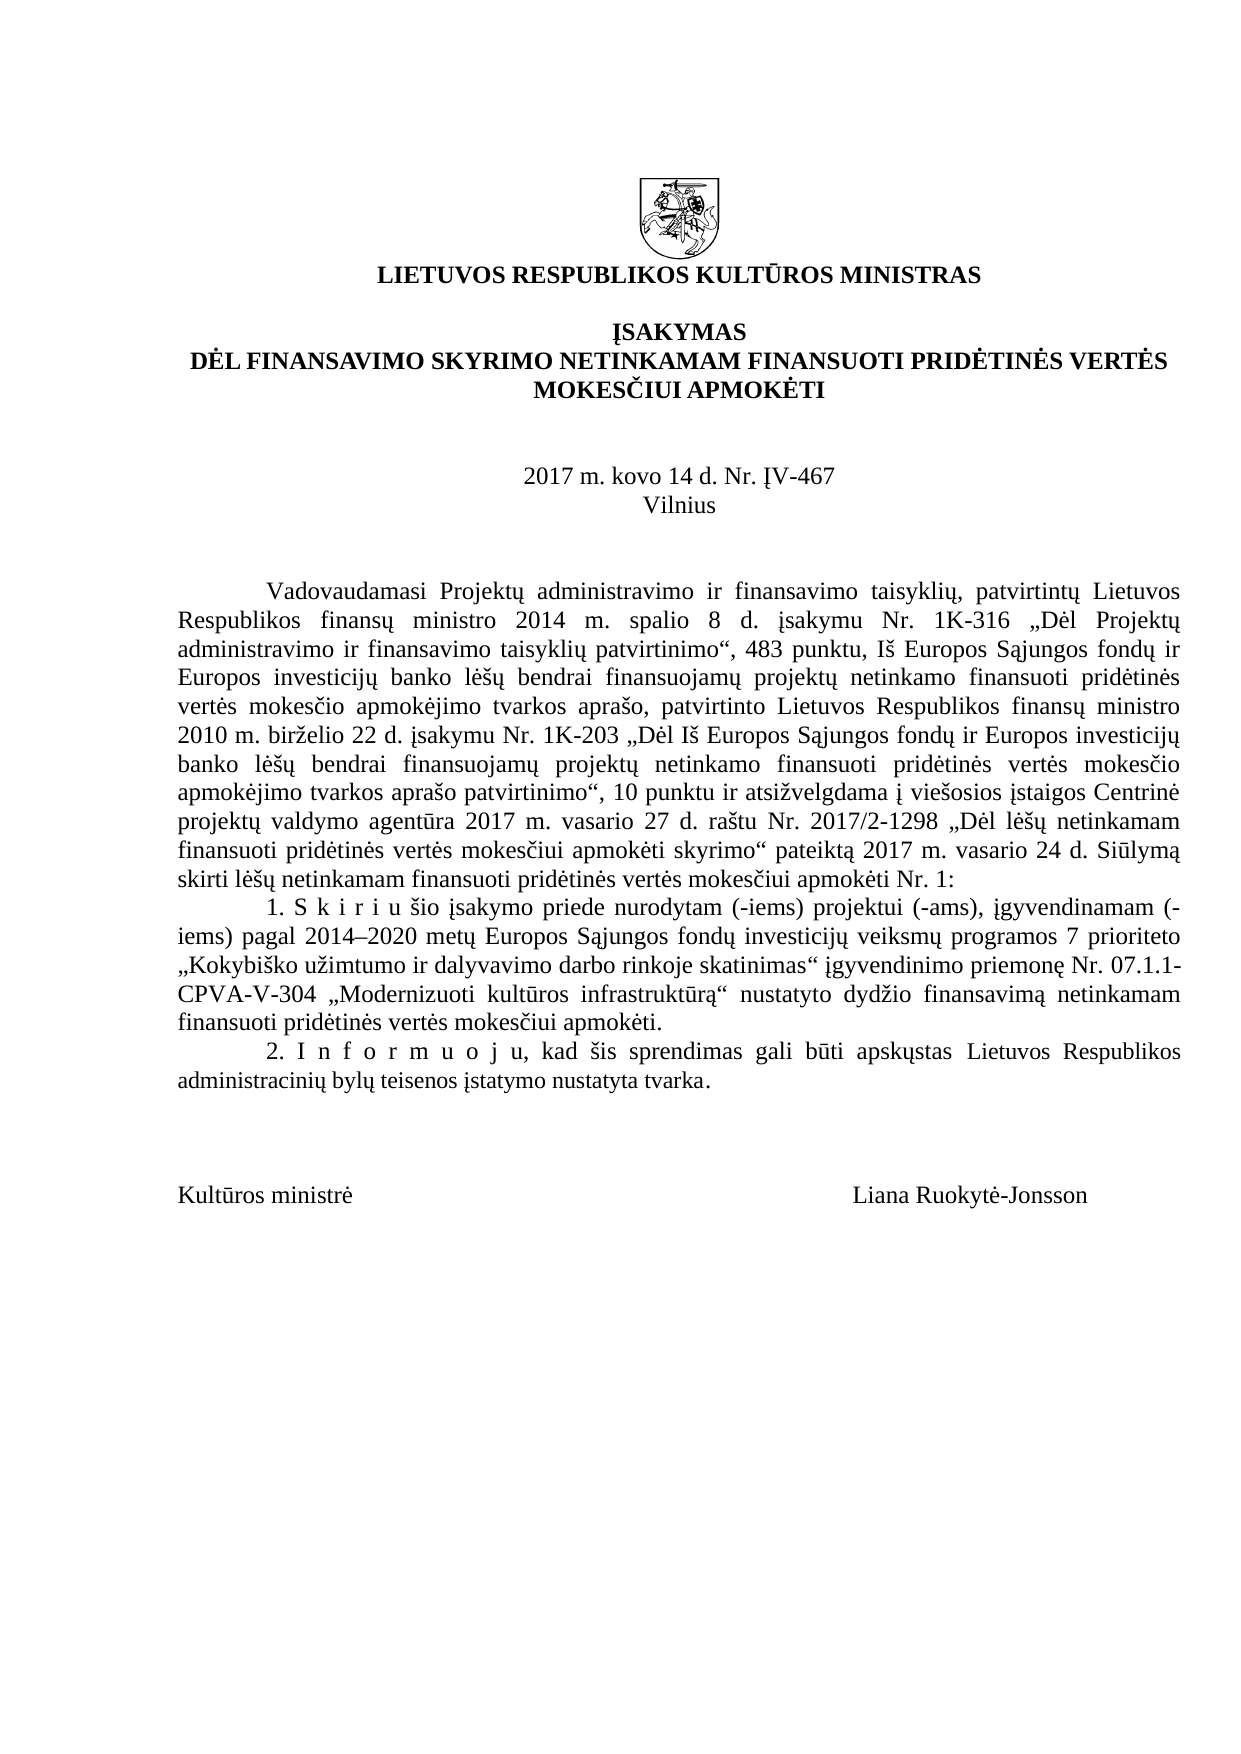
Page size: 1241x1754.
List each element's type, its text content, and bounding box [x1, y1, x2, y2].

text ĮSAKYMAS [177, 317, 1181, 346]
text Kultūros ministrė Liana Ruokytė-Jonsson [177, 1180, 1181, 1209]
text LIETUVOS RESPUBLIKOS KULTŪROS MINISTRAS [177, 260, 1181, 289]
text 1. S k i r i u šio įsakymo priede nurodytam (-iems) projektui (-ams), įgyvendinamam (-iems) pagal 2014–2020 metų Europos Sąjungos fondų investicijų veiksmų programos 7 prioriteto „Kokybiško užimtumo ir dalyvavimo darbo rinkoje skatinimas“ įgyvendinimo priemonę Nr. 07.1.1-CPVA-V-304 „Modernizuoti kultūros infrastruktūrą“ nustatyto dydžio finansavimą netinkamam finansuoti pridėtinės vertės mokesčiui apmokėti. [177, 892, 1181, 1036]
text 2017 m. kovo 14 d. Nr. ĮV-467 [177, 461, 1181, 490]
text 2. I n f o r m u o j u, kad šis sprendimas gali būti apskųstas Lietuvos Respublikos administracinių bylų teisenos įstatymo nustatyta tvarka. [177, 1036, 1181, 1094]
text Vadovaudamasi Projektų administravimo ir finansavimo taisyklių, patvirtintų Lietuvos Respublikos finansų ministro 2014 m. spalio 8 d. įsakymu Nr. 1K-316 „Dėl Projektų administravimo ir finansavimo taisyklių patvirtinimo“, 483 punktu, Iš Europos Sąjungos fondų ir Europos investicijų banko lėšų bendrai finansuojamų projektų netinkamo finansuoti pridėtinės vertės mokesčio apmokėjimo tvarkos aprašo, patvirtinto Lietuvos Respublikos finansų ministro 2010 m. birželio 22 d. įsakymu Nr. 1K-203 „Dėl Iš Europos Sąjungos fondų ir Europos investicijų banko lėšų bendrai finansuojamų projektų netinkamo finansuoti pridėtinės vertės mokesčio apmokėjimo tvarkos aprašo patvirtinimo“, 10 punktu ir atsižvelgdama į viešosios įstaigos Centrinė projektų valdymo agentūra 2017 m. vasario 27 d. raštu Nr. 2017/2-1298 „Dėl lėšų netinkamam finansuoti pridėtinės vertės mokesčiui apmokėti skyrimo“ pateiktą 2017 m. vasario 24 d. Siūlymą skirti lėšų netinkamam finansuoti pridėtinės vertės mokesčiui apmokėti Nr. 1: [177, 576, 1181, 892]
text Vilnius [177, 490, 1181, 519]
text DĖL FINANSAVIMO SKYRIMO NETINKAMAM FINANSUOTI PRIDĖTINĖS VERTĖS MOKESČIUI APMOKĖTI [177, 346, 1181, 404]
